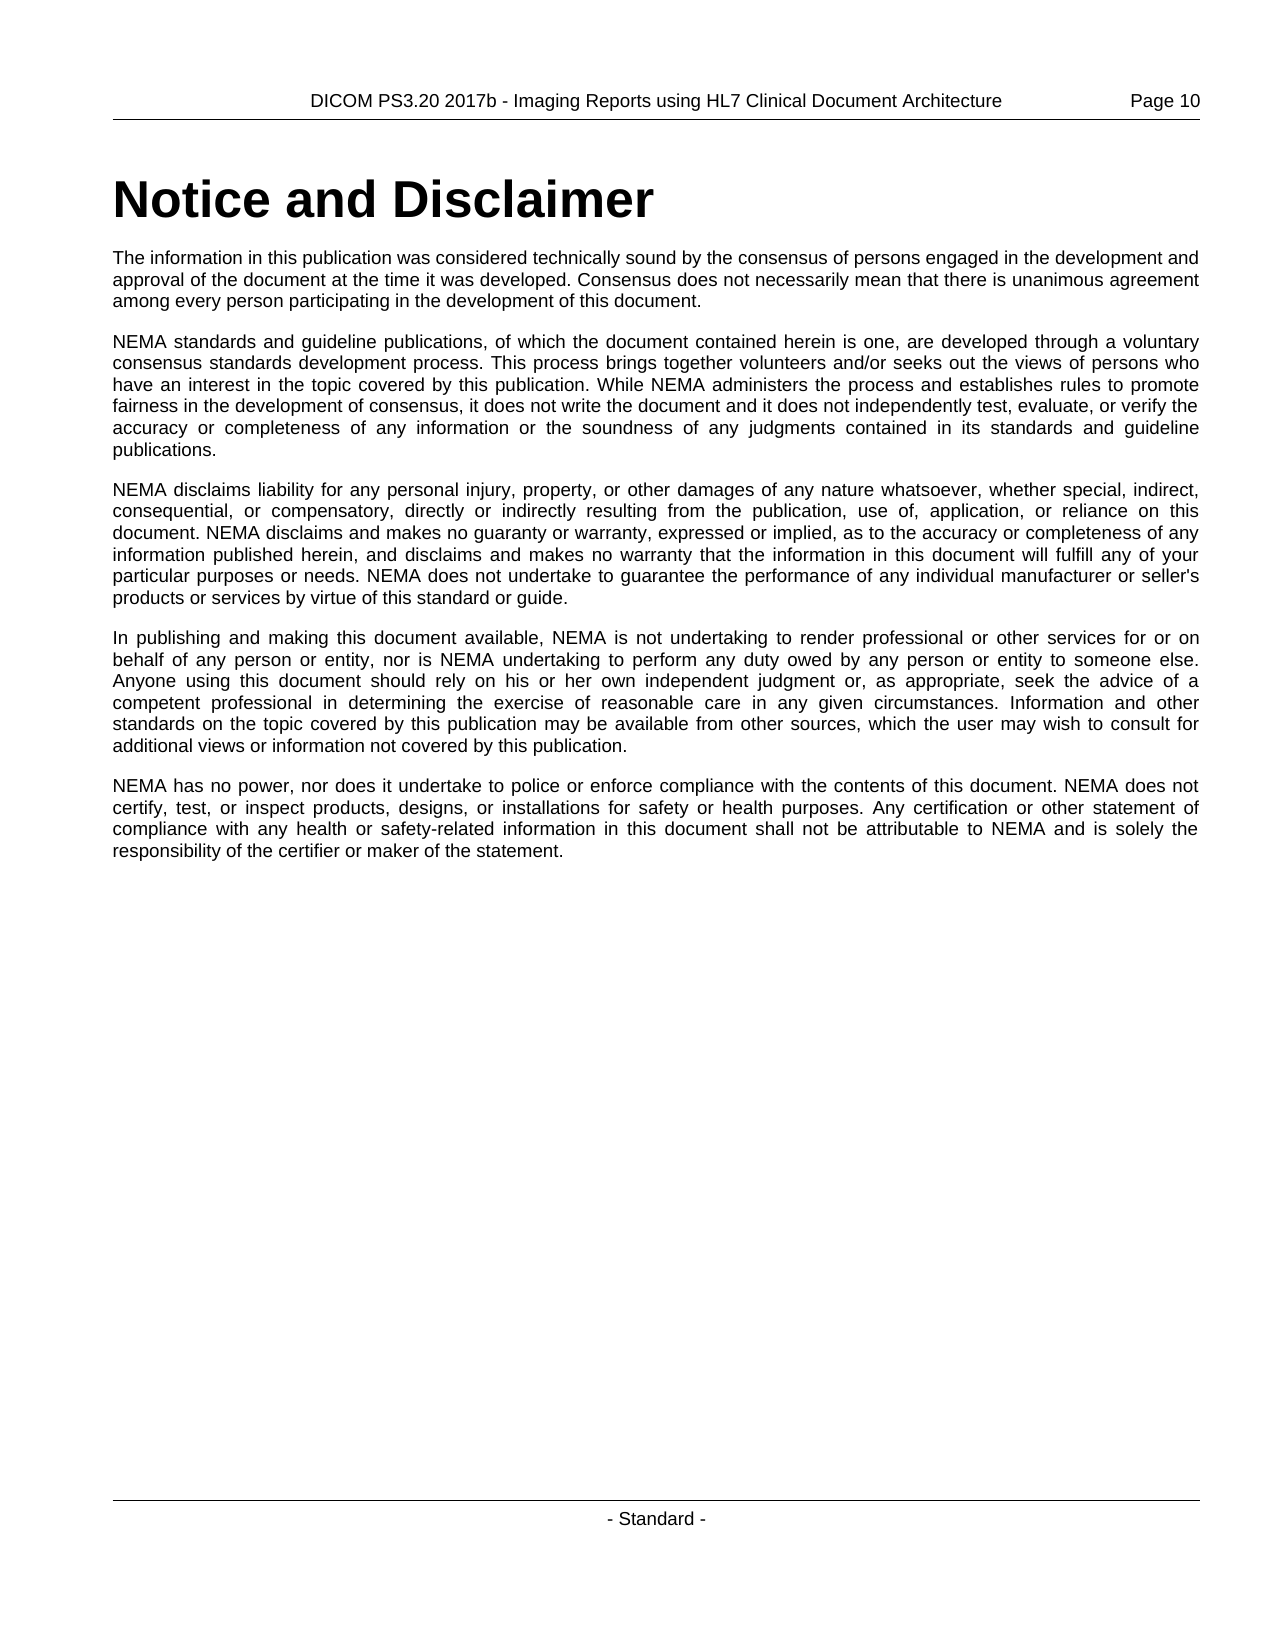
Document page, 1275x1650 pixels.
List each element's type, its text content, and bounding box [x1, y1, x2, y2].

text In publishing and making this document available, NEMA is not undertaking to render professional or other services for or on behalf of any person or entity, nor is NEMA undertaking to perform any duty owed by any person or entity to someone else. Anyone using this document should rely on his or her own independent judgment or, as appropriate, seek the advice of a competent professional in determining the exercise of reasonable care in any given circumstances. Information and other standards on the topic covered by this publication may be available from other sources, which the user may wish to consult for additional views or information not covered by this publication. [112, 627, 1200, 756]
text NEMA disclaims liability for any personal injury, property, or other damages of any nature whatsoever, whether special, indirect, consequential, or compensatory, directly or indirectly resulting from the publication, use of, application, or reliance on this document. NEMA disclaims and makes no guaranty or warranty, expressed or implied, as to the accuracy or completeness of any information published herein, and disclaims and makes no warranty that the information in this document will fulfill any of your particular purposes or needs. NEMA does not undertake to guarantee the performance of any individual manufacturer or seller's products or services by virtue of this standard or guide. [112, 479, 1200, 608]
text NEMA has no power, nor does it undertake to police or enforce compliance with the contents of this document. NEMA does not certify, test, or inspect products, designs, or installations for safety or health purposes. Any certification or other statement of compliance with any health or safety-related information in this document shall not be attributable to NEMA and is solely the responsibility of the certifier or maker of the statement. [112, 775, 1200, 861]
text The information in this publication was considered technically sound by the consensus of persons engaged in the development and approval of the document at the time it was developed. Consensus does not necessarily mean that there is unanimous agreement among every person participating in the development of this document. [112, 247, 1200, 312]
text NEMA standards and guideline publications, of which the document contained herein is one, are developed through a voluntary consensus standards development process. This process brings together volunteers and/or seeks out the views of persons who have an interest in the topic covered by this publication. While NEMA administers the process and establishes rules to promote fairness in the development of consensus, it does not write the document and it does not independently test, evaluate, or verify the accuracy or completeness of any information or the soundness of any judgments contained in its standards and guideline publications. [112, 331, 1200, 460]
text Notice and Disclaimer [112, 169, 1200, 228]
